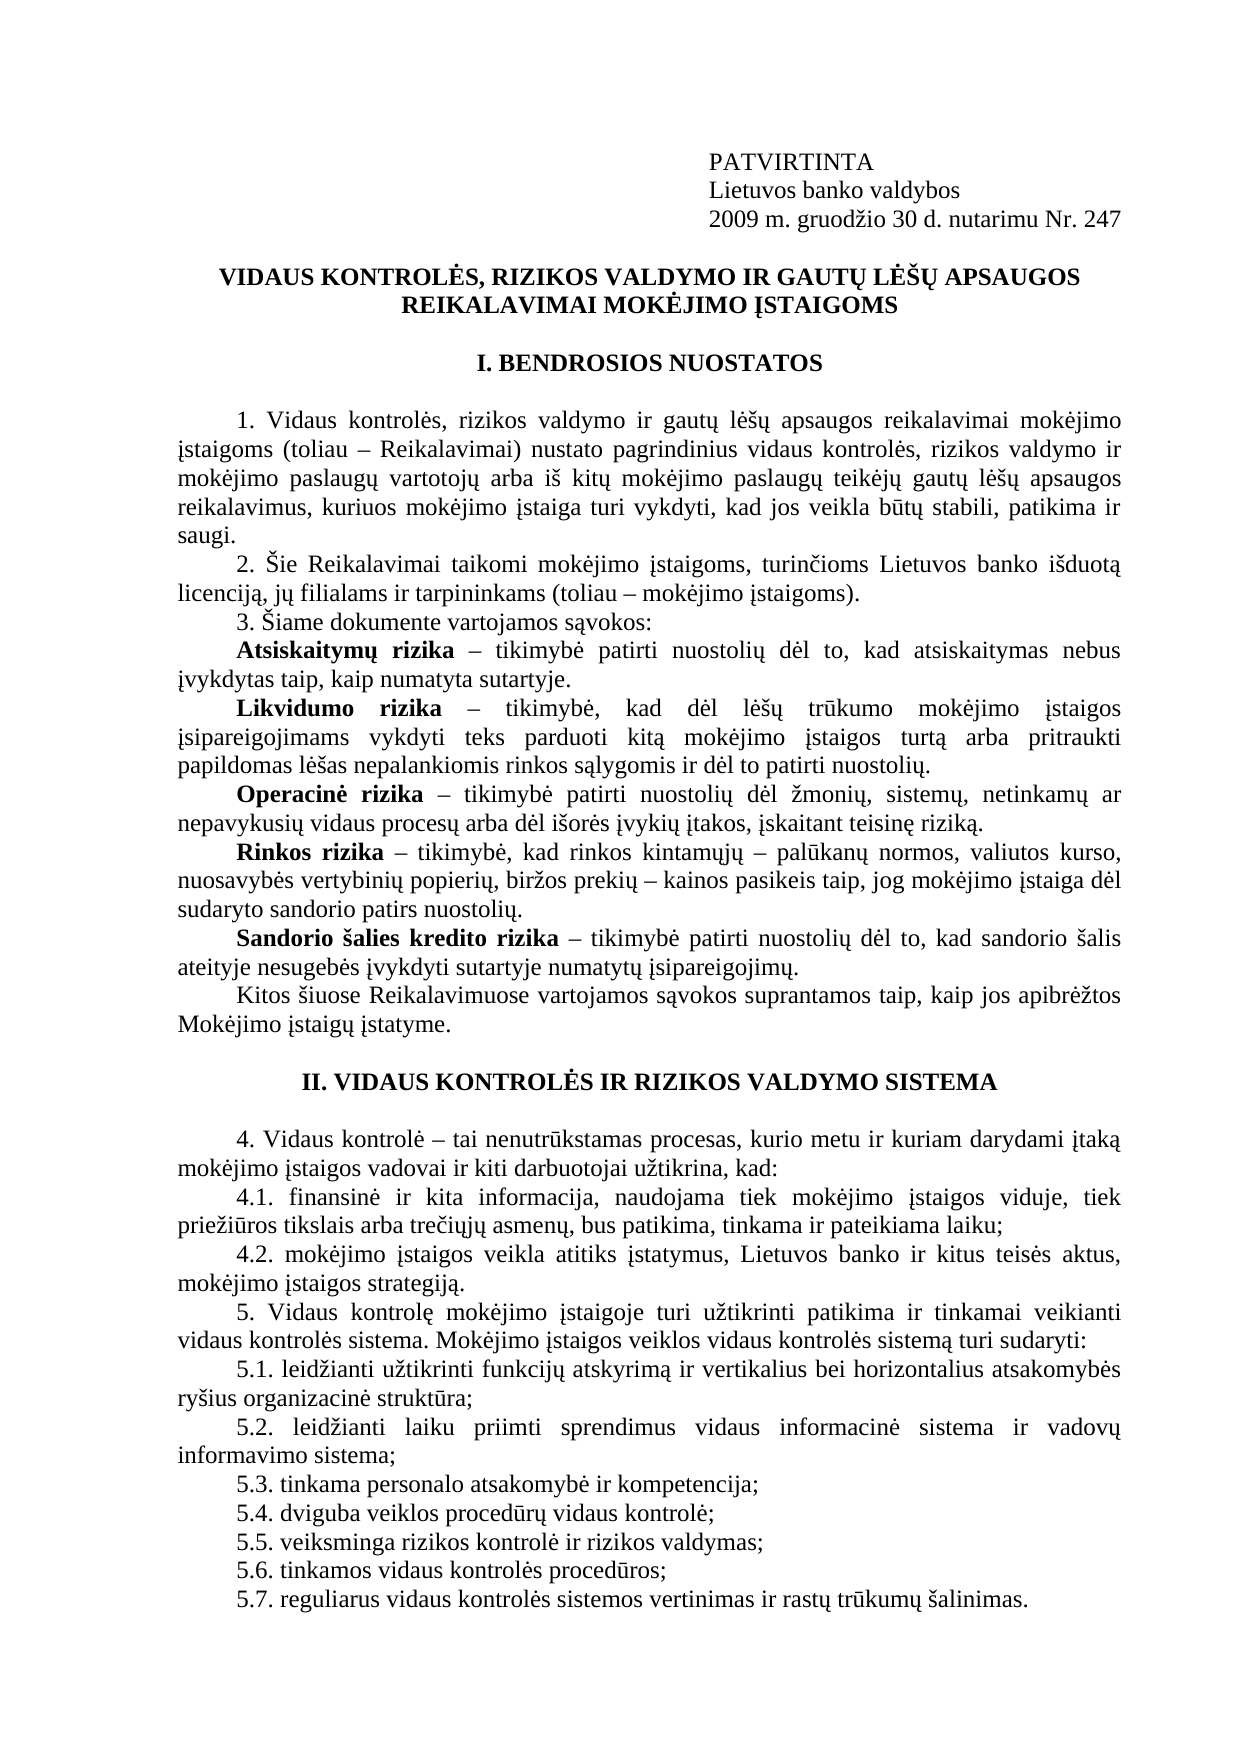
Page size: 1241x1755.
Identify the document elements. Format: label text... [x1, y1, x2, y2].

text 3. Šiame dokumente vartojamos sąvokos: [177, 607, 1122, 636]
text 4.1. finansinė ir kita informacija, naudojama tiek mokėjimo įstaigos viduje, tiek priežiūros tikslais arba trečiųjų asmenų, bus patikima, tinkama ir pateikiama laiku; [177, 1182, 1122, 1239]
text Kitos šiuose Reikalavimuose vartojamos sąvokos suprantamos taip, kaip jos apibrėžtos Mokėjimo įstaigų įstatyme. [177, 981, 1122, 1038]
text Operacinė rizika – tikimybė patirti nuostolių dėl žmonių, sistemų, netinkamų ar nepavykusių vidaus procesų arba dėl išorės įvykių įtakos, įskaitant teisinę riziką. [177, 779, 1122, 837]
text 5.2. leidžianti laiku priimti sprendimus vidaus informacinė sistema ir vadovų informavimo sistema; [177, 1412, 1122, 1469]
text 4. Vidaus kontrolė – tai nenutrūkstamas procesas, kurio metu ir kuriam darydami įtaką mokėjimo įstaigos vadovai ir kiti darbuotojai užtikrina, kad: [177, 1124, 1122, 1182]
text Atsiskaitymų rizika – tikimybė patirti nuostolių dėl to, kad atsiskaitymas nebus įvykdytas taip, kaip numatyta sutartyje. [177, 636, 1122, 693]
text 5.4. dviguba veiklos procedūrų vidaus kontrolė; [177, 1498, 1122, 1527]
text 5.1. leidžianti užtikrinti funkcijų atskyrimą ir vertikalius bei horizontalius atsakomybės ryšius organizacinė struktūra; [177, 1354, 1122, 1412]
text Rinkos rizika – tikimybė, kad rinkos kintamųjų – palūkanų normos, valiutos kurso, nuosavybės vertybinių popierių, biržos prekių – kainos pasikeis taip, jog mokėjimo įstaiga dėl sudaryto sandorio patirs nuostolių. [177, 837, 1122, 923]
text 5.5. veiksminga rizikos kontrolė ir rizikos valdymas; [177, 1527, 1122, 1556]
text Likvidumo rizika – tikimybė, kad dėl lėšų trūkumo mokėjimo įstaigos įsipareigojimams vykdyti teks parduoti kitą mokėjimo įstaigos turtą arba pritraukti papildomas lėšas nepalankiomis rinkos sąlygomis ir dėl to patirti nuostolių. [177, 693, 1122, 779]
text VIDAUS KONTROLĖS, RIZIKOS VALDYMO IR GAUTŲ LĖŠŲ APSAUGOS REIKALAVIMAI MOKĖJIMO ĮSTAIGOMS [177, 262, 1122, 319]
text 2009 m. gruodžio 30 d. nutarimu Nr. 247 [177, 204, 1122, 233]
text 5.7. reguliarus vidaus kontrolės sistemos vertinimas ir rastų trūkumų šalinimas. [177, 1584, 1122, 1613]
text Sandorio šalies kredito rizika – tikimybė patirti nuostolių dėl to, kad sandorio šalis ateityje nesugebės įvykdyti sutartyje numatytų įsipareigojimų. [177, 923, 1122, 981]
text 4.2. mokėjimo įstaigos veikla atitiks įstatymus, Lietuvos banko ir kitus teisės aktus, mokėjimo įstaigos strategiją. [177, 1239, 1122, 1297]
text 1. Vidaus kontrolės, rizikos valdymo ir gautų lėšų apsaugos reikalavimai mokėjimo įstaigoms (toliau – Reikalavimai) nustato pagrindinius vidaus kontrolės, rizikos valdymo ir mokėjimo paslaugų vartotojų arba iš kitų mokėjimo paslaugų teikėjų gautų lėšų apsaugos reikalavimus, kuriuos mokėjimo įstaiga turi vykdyti, kad jos veikla būtų stabili, patikima ir saugi. [177, 406, 1122, 549]
text 2. Šie Reikalavimai taikomi mokėjimo įstaigoms, turinčioms Lietuvos banko išduotą licenciją, jų filialams ir tarpininkams (toliau – mokėjimo įstaigoms). [177, 549, 1122, 607]
text II. VIDAUS KONTROLĖS IR RIZIKOS VALDYMO SISTEMA [177, 1067, 1122, 1096]
text 5.6. tinkamos vidaus kontrolės procedūros; [177, 1556, 1122, 1584]
text 5. Vidaus kontrolę mokėjimo įstaigoje turi užtikrinti patikima ir tinkamai veikianti vidaus kontrolės sistema. Mokėjimo įstaigos veiklos vidaus kontrolės sistemą turi sudaryti: [177, 1297, 1122, 1354]
text I. BENDROSIOS NUOSTATOS [177, 348, 1122, 377]
text Lietuvos banko valdybos [177, 176, 1122, 204]
text PATVIRTINTA [177, 147, 1122, 176]
text 5.3. tinkama personalo atsakomybė ir kompetencija; [177, 1469, 1122, 1498]
